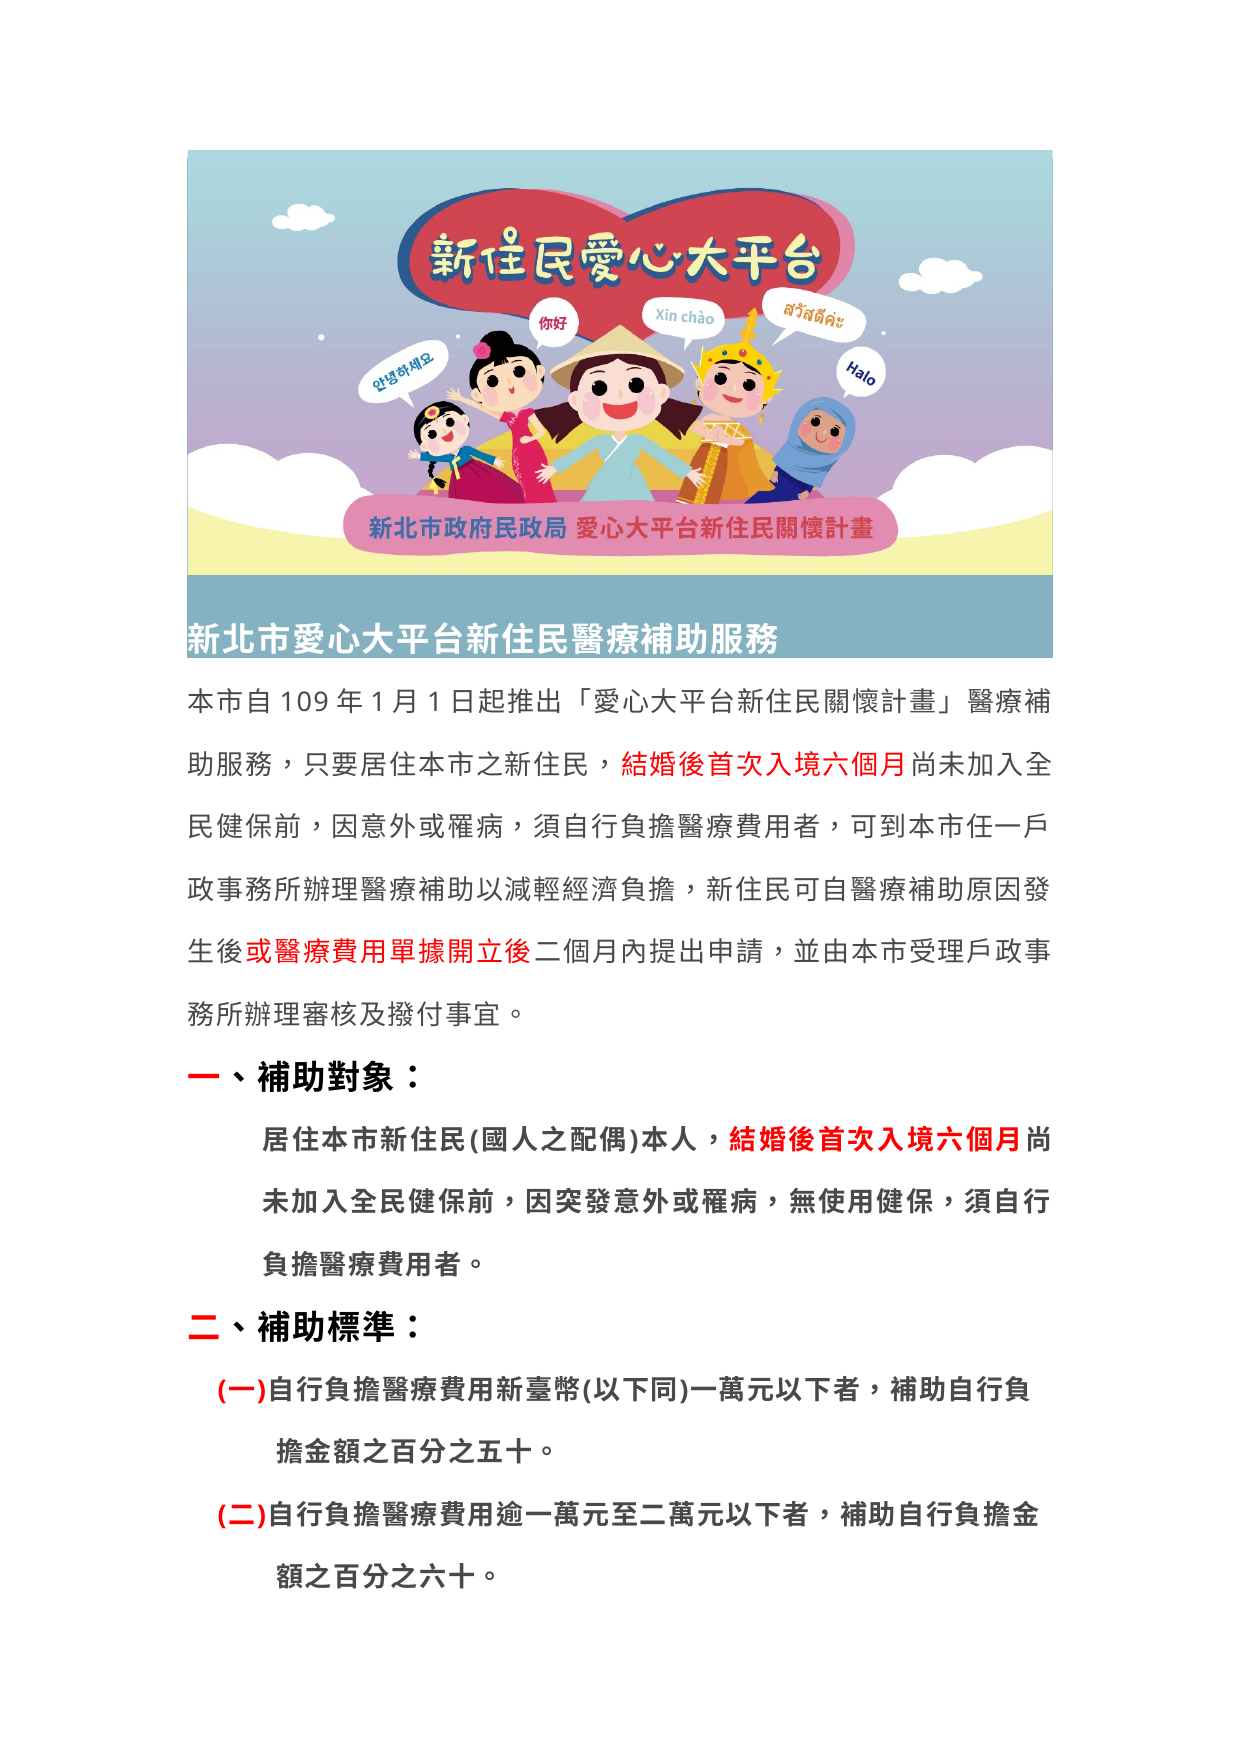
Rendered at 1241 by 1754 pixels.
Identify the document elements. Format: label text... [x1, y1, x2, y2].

text 一、補助對象： [187, 1033, 1053, 1096]
text (一)自行負擔醫療費用新臺幣(以下同)一萬元以下者，補助自行負擔金額之百分之五十。 [217, 1346, 1053, 1471]
text 二、補助標準： [187, 1283, 1053, 1346]
text 居住本市新住民(國人之配偶)本人，結婚後首次入境六個月尚未加入全民健保前，因突發意外或罹病，無使用健保，須自行負擔醫療費用者。 [262, 1096, 1053, 1283]
text 新北市愛心大平台新住民醫療補助服務 [187, 575, 1053, 658]
text 本市自109年1月1日起推出「愛心大平台新住民關懷計畫」醫療補助服務，只要居住本市之新住民，結婚後首次入境六個月尚未加入全民健保前，因意外或罹病，須自行負擔醫療費用者，可到本市任一戶政事務所辦理醫療補助以減輕經濟負擔，新住民可自醫療補助原因發生後或醫療費用單據開立後二個月內提出申請，並由本市受理戶政事務所辦理審核及撥付事宜。 [187, 658, 1053, 1033]
text (二)自行負擔醫療費用逾一萬元至二萬元以下者，補助自行負擔金額之百分之六十。 [217, 1471, 1053, 1596]
